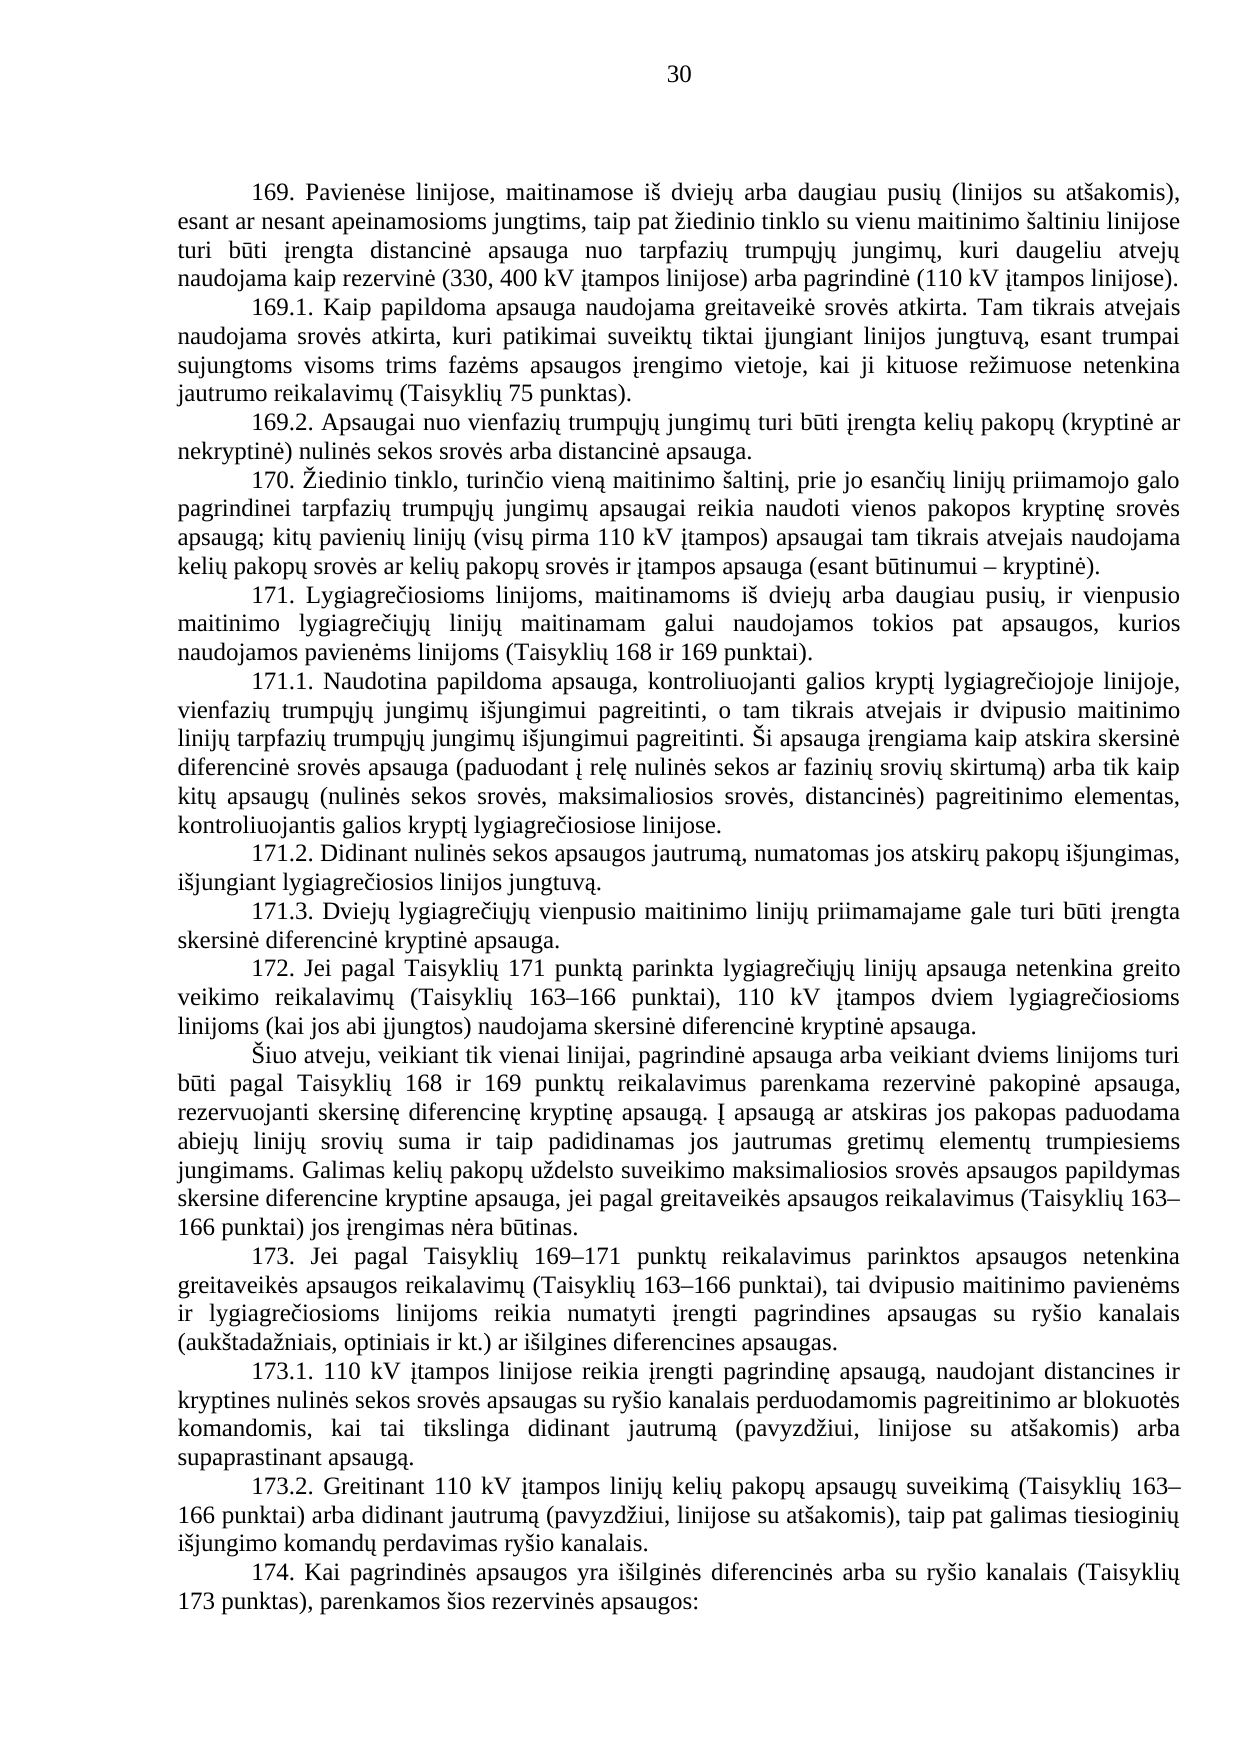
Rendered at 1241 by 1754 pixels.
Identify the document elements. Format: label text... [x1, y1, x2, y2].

text Šiuo atveju, veikiant tik vienai linijai, pagrindinė apsauga arba veikiant dviems linijoms turi būti pagal Taisyklių 168 ir 169 punktų reikalavimus parenkama rezervinė pakopinė apsauga, rezervuojanti skersinę diferencinę kryptinę apsaugą. Į apsaugą ar atskiras jos pakopas paduodama abiejų linijų srovių suma ir taip padidinamas jos jautrumas gretimų elementų trumpiesiems jungimams. Galimas kelių pakopų uždelsto suveikimo maksimaliosios srovės apsaugos papildymas skersine diferencine kryptine apsauga, jei pagal greitaveikės apsaugos reikalavimus (Taisyklių 163–166 punktai) jos įrengimas nėra būtinas. [177, 1040, 1181, 1241]
text 173.2. Greitinant 110 kV įtampos linijų kelių pakopų apsaugų suveikimą (Taisyklių 163–166 punktai) arba didinant jautrumą (pavyzdžiui, linijose su atšakomis), taip pat galimas tiesioginių išjungimo komandų perdavimas ryšio kanalais. [177, 1471, 1181, 1557]
text 169.2. Apsaugai nuo vienfazių trumpųjų jungimų turi būti įrengta kelių pakopų (kryptinė ar nekryptinė) nulinės sekos srovės arba distancinė apsauga. [177, 407, 1181, 465]
text 171.2. Didinant nulinės sekos apsaugos jautrumą, numatomas jos atskirų pakopų išjungimas, išjungiant lygiagrečiosios linijos jungtuvą. [177, 838, 1181, 896]
text 172. Jei pagal Taisyklių 171 punktą parinkta lygiagrečiųjų linijų apsauga netenkina greito veikimo reikalavimų (Taisyklių 163–166 punktai), 110 kV įtampos dviem lygiagrečiosioms linijoms (kai jos abi įjungtos) naudojama skersinė diferencinė kryptinė apsauga. [177, 953, 1181, 1040]
text 173.1. 110 kV įtampos linijose reikia įrengti pagrindinę apsaugą, naudojant distancines ir kryptines nulinės sekos srovės apsaugas su ryšio kanalais perduodamomis pagreitinimo ar blokuotės komandomis, kai tai tikslinga didinant jautrumą (pavyzdžiui, linijose su atšakomis) arba supaprastinant apsaugą. [177, 1356, 1181, 1471]
text 171.3. Dviejų lygiagrečiųjų vienpusio maitinimo linijų priimamajame gale turi būti įrengta skersinė diferencinė kryptinė apsauga. [177, 896, 1181, 953]
text 171.1. Naudotina papildoma apsauga, kontroliuojanti galios kryptį lygiagrečiojoje linijoje, vienfazių trumpųjų jungimų išjungimui pagreitinti, o tam tikrais atvejais ir dvipusio maitinimo linijų tarpfazių trumpųjų jungimų išjungimui pagreitinti. Ši apsauga įrengiama kaip atskira skersinė diferencinė srovės apsauga (paduodant į relę nulinės sekos ar fazinių srovių skirtumą) arba tik kaip kitų apsaugų (nulinės sekos srovės, maksimaliosios srovės, distancinės) pagreitinimo elementas, kontroliuojantis galios kryptį lygiagrečiosiose linijose. [177, 666, 1181, 838]
text 169. Pavienėse linijose, maitinamose iš dviejų arba daugiau pusių (linijos su atšakomis), esant ar nesant apeinamosioms jungtims, taip pat žiedinio tinklo su vienu maitinimo šaltiniu linijose turi būti įrengta distancinė apsauga nuo tarpfazių trumpųjų jungimų, kuri daugeliu atvejų naudojama kaip rezervinė (330, 400 kV įtampos linijose) arba pagrindinė (110 kV įtampos linijose). [177, 177, 1181, 292]
text 171. Lygiagrečiosioms linijoms, maitinamoms iš dviejų arba daugiau pusių, ir vienpusio maitinimo lygiagrečiųjų linijų maitinamam galui naudojamos tokios pat apsaugos, kurios naudojamos pavienėms linijoms (Taisyklių 168 ir 169 punktai). [177, 580, 1181, 666]
text 174. Kai pagrindinės apsaugos yra išilginės diferencinės arba su ryšio kanalais (Taisyklių 173 punktas), parenkamos šios rezervinės apsaugos: [177, 1557, 1181, 1615]
text 169.1. Kaip papildoma apsauga naudojama greitaveikė srovės atkirta. Tam tikrais atvejais naudojama srovės atkirta, kuri patikimai suveiktų tiktai įjungiant linijos jungtuvą, esant trumpai sujungtoms visoms trims fazėms apsaugos įrengimo vietoje, kai ji kituose režimuose netenkina jautrumo reikalavimų (Taisyklių 75 punktas). [177, 292, 1181, 407]
text 170. Žiedinio tinklo, turinčio vieną maitinimo šaltinį, prie jo esančių linijų priimamojo galo pagrindinei tarpfazių trumpųjų jungimų apsaugai reikia naudoti vienos pakopos kryptinę srovės apsaugą; kitų pavienių linijų (visų pirma 110 kV įtampos) apsaugai tam tikrais atvejais naudojama kelių pakopų srovės ar kelių pakopų srovės ir įtampos apsauga (esant būtinumui – kryptinė). [177, 465, 1181, 580]
text 173. Jei pagal Taisyklių 169–171 punktų reikalavimus parinktos apsaugos netenkina greitaveikės apsaugos reikalavimų (Taisyklių 163–166 punktai), tai dvipusio maitinimo pavienėms ir lygiagrečiosioms linijoms reikia numatyti įrengti pagrindines apsaugas su ryšio kanalais (aukštadažniais, optiniais ir kt.) ar išilgines diferencines apsaugas. [177, 1241, 1181, 1356]
